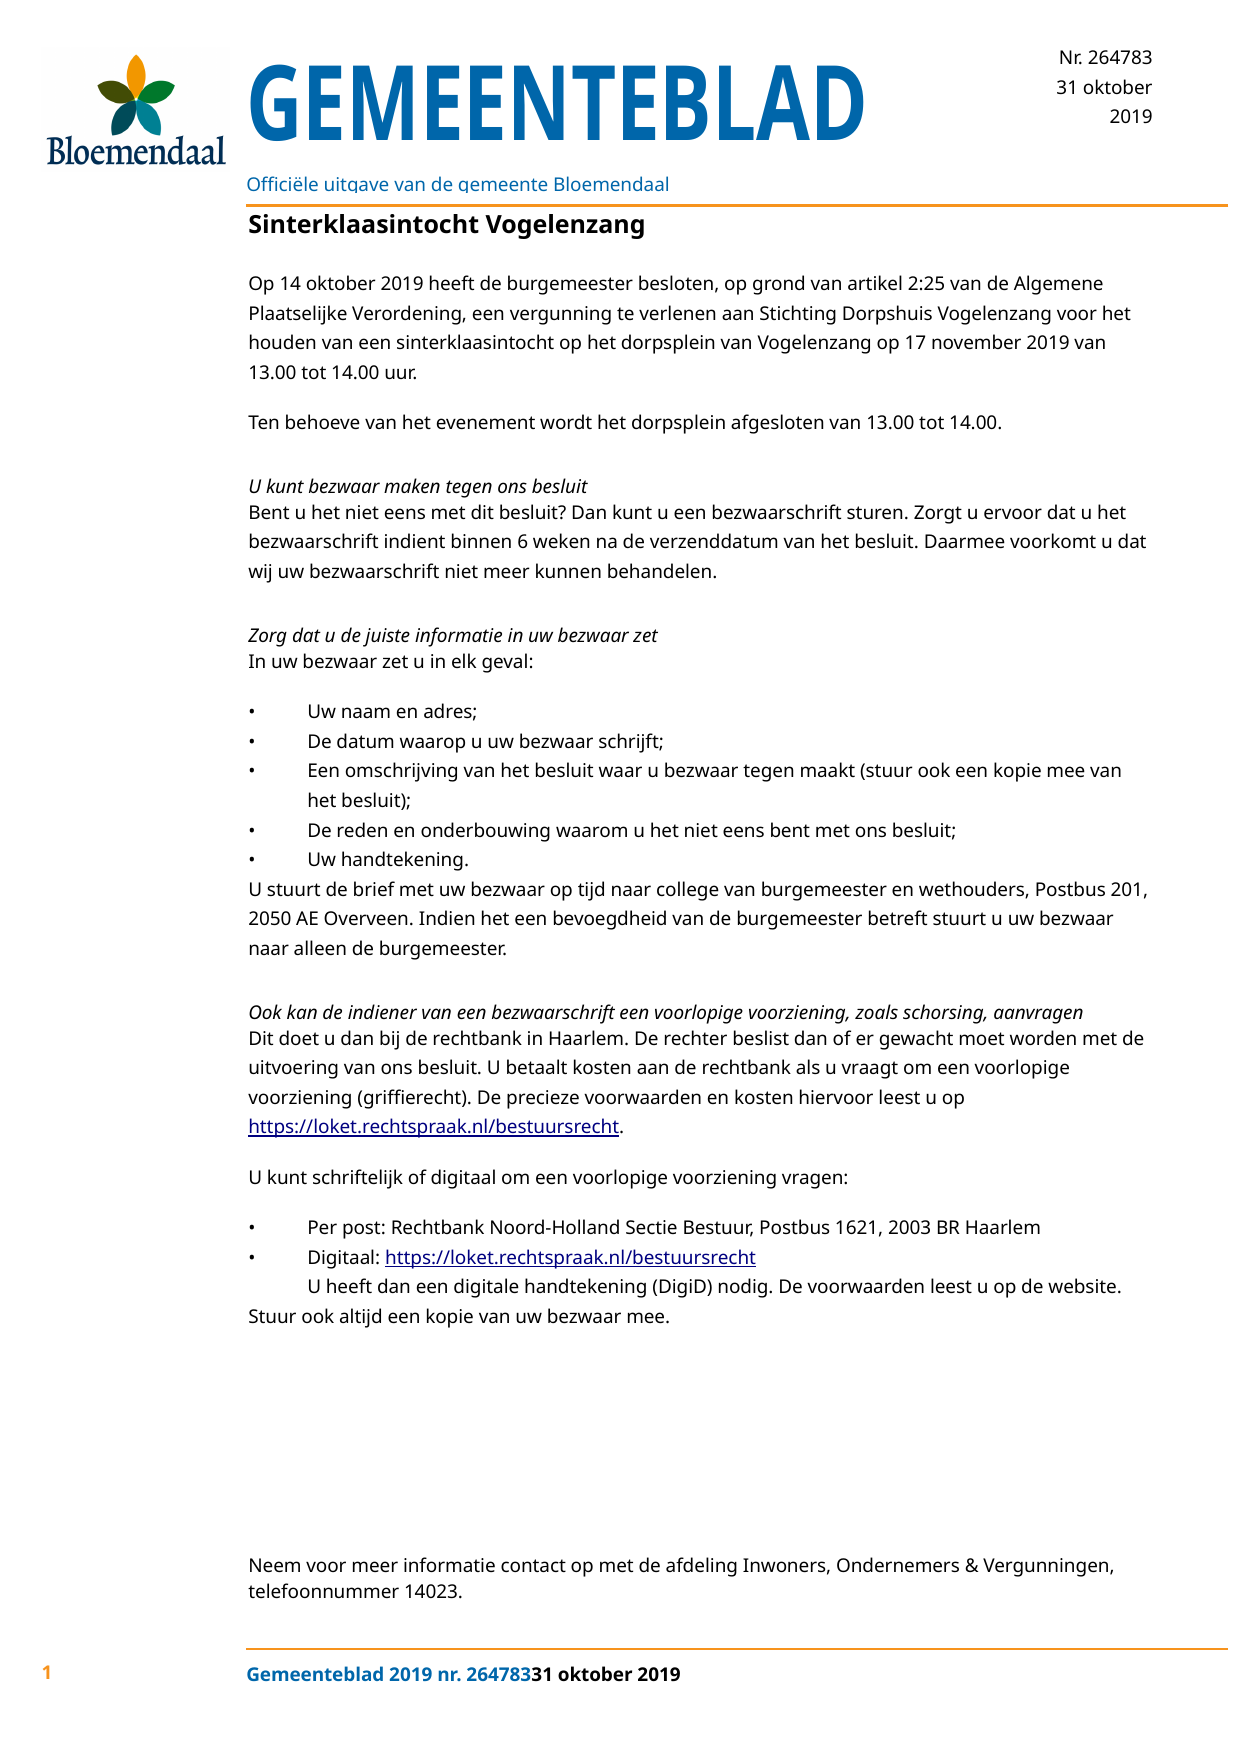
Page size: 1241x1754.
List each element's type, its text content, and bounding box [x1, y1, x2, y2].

text Ten behoeve van het evenement wordt het dorpsplein afgesloten van 13.00 tot 14.00. [248, 409, 1152, 435]
list Een omschrijving van het besluit waar u bezwaar tegen maakt (stuur ook een kopie mee van het besluit); [248, 758, 1152, 813]
picture [41, 47, 231, 172]
text Dit doet u dan bij de rechtbank in Haarlem. De rechter beslist dan of er gewacht moet worden met de uitvoering van ons besluit. U betaalt kosten aan de rechtbank als u vraagt om een voorlopige voorziening (griffierecht). De precieze voorwaarden en kosten hiervoor leest u op https://loket.rechtspraak.nl/bestuursrecht. [248, 1025, 1152, 1139]
text Stuur ook altijd een kopie van uw bezwaar mee. [248, 1303, 1152, 1329]
list De reden en onderbouwing waarom u het niet eens bent met ons besluit; [248, 817, 1152, 842]
list Digitaal: https://loket.rechtspraak.nl/bestuursrecht [248, 1244, 1152, 1270]
text U kunt bezwaar maken tegen ons besluit [248, 473, 1152, 499]
text Ook kan de indiener van een bezwaarschrift een voorlopige voorziening, zoals schorsing, aanvragen [248, 999, 1152, 1025]
list De datum waarop u uw bezwaar schrijft; [248, 728, 1152, 754]
list Per post: Rechtbank Noord-Holland Sectie Bestuur, Postbus 1621, 2003 BR Haarlem [248, 1214, 1152, 1240]
text Neem voor meer informatie contact op met de afdeling Inwoners, Ondernemers & Vergunningen, telefoonnummer 14023. [248, 1553, 1152, 1604]
text Bent u het niet eens met dit besluit? Dan kunt u een bezwaarschrift sturen. Zorgt u ervoor dat u het bezwaarschrift indient binnen 6 weken na de verzenddatum van het besluit. Daarmee voorkomt u dat wij uw bezwaarschrift niet meer kunnen behandelen. [248, 499, 1152, 584]
text U stuurt de brief met uw bezwaar op tijd naar college van burgemeester en wethouders, Postbus 201, 2050 AE Overveen. Indien het een bevoegdheid van de burgemeester betreft stuurt u uw bezwaar naar alleen de burgemeester. [248, 876, 1152, 961]
list U heeft dan een digitale handtekening (DigiD) nodig. De voorwaarden leest u op de website. [248, 1273, 1152, 1299]
text Zorg dat u de juiste informatie in uw bezwaar zet [248, 622, 1152, 648]
text Op 14 oktober 2019 heeft de burgemeester besloten, op grond van artikel 2:25 van de Algemene Plaatselijke Verordening, een vergunning te verlenen aan Stichting Dorpshuis Vogelenzang voor het houden van een sinterklaasintocht op het dorpsplein van Vogelenzang op 17 november 2019 van 13.00 tot 14.00 uur. [248, 270, 1152, 385]
text In uw bezwaar zet u in elk geval: [248, 648, 1152, 674]
text U kunt schriftelijk of digitaal om een voorlopige voorziening vragen: [248, 1164, 1152, 1190]
list Uw naam en adres; [248, 698, 1152, 724]
list Uw handtekening. [248, 846, 1152, 872]
text Sinterklaasintocht Vogelenzang [248, 207, 1152, 241]
